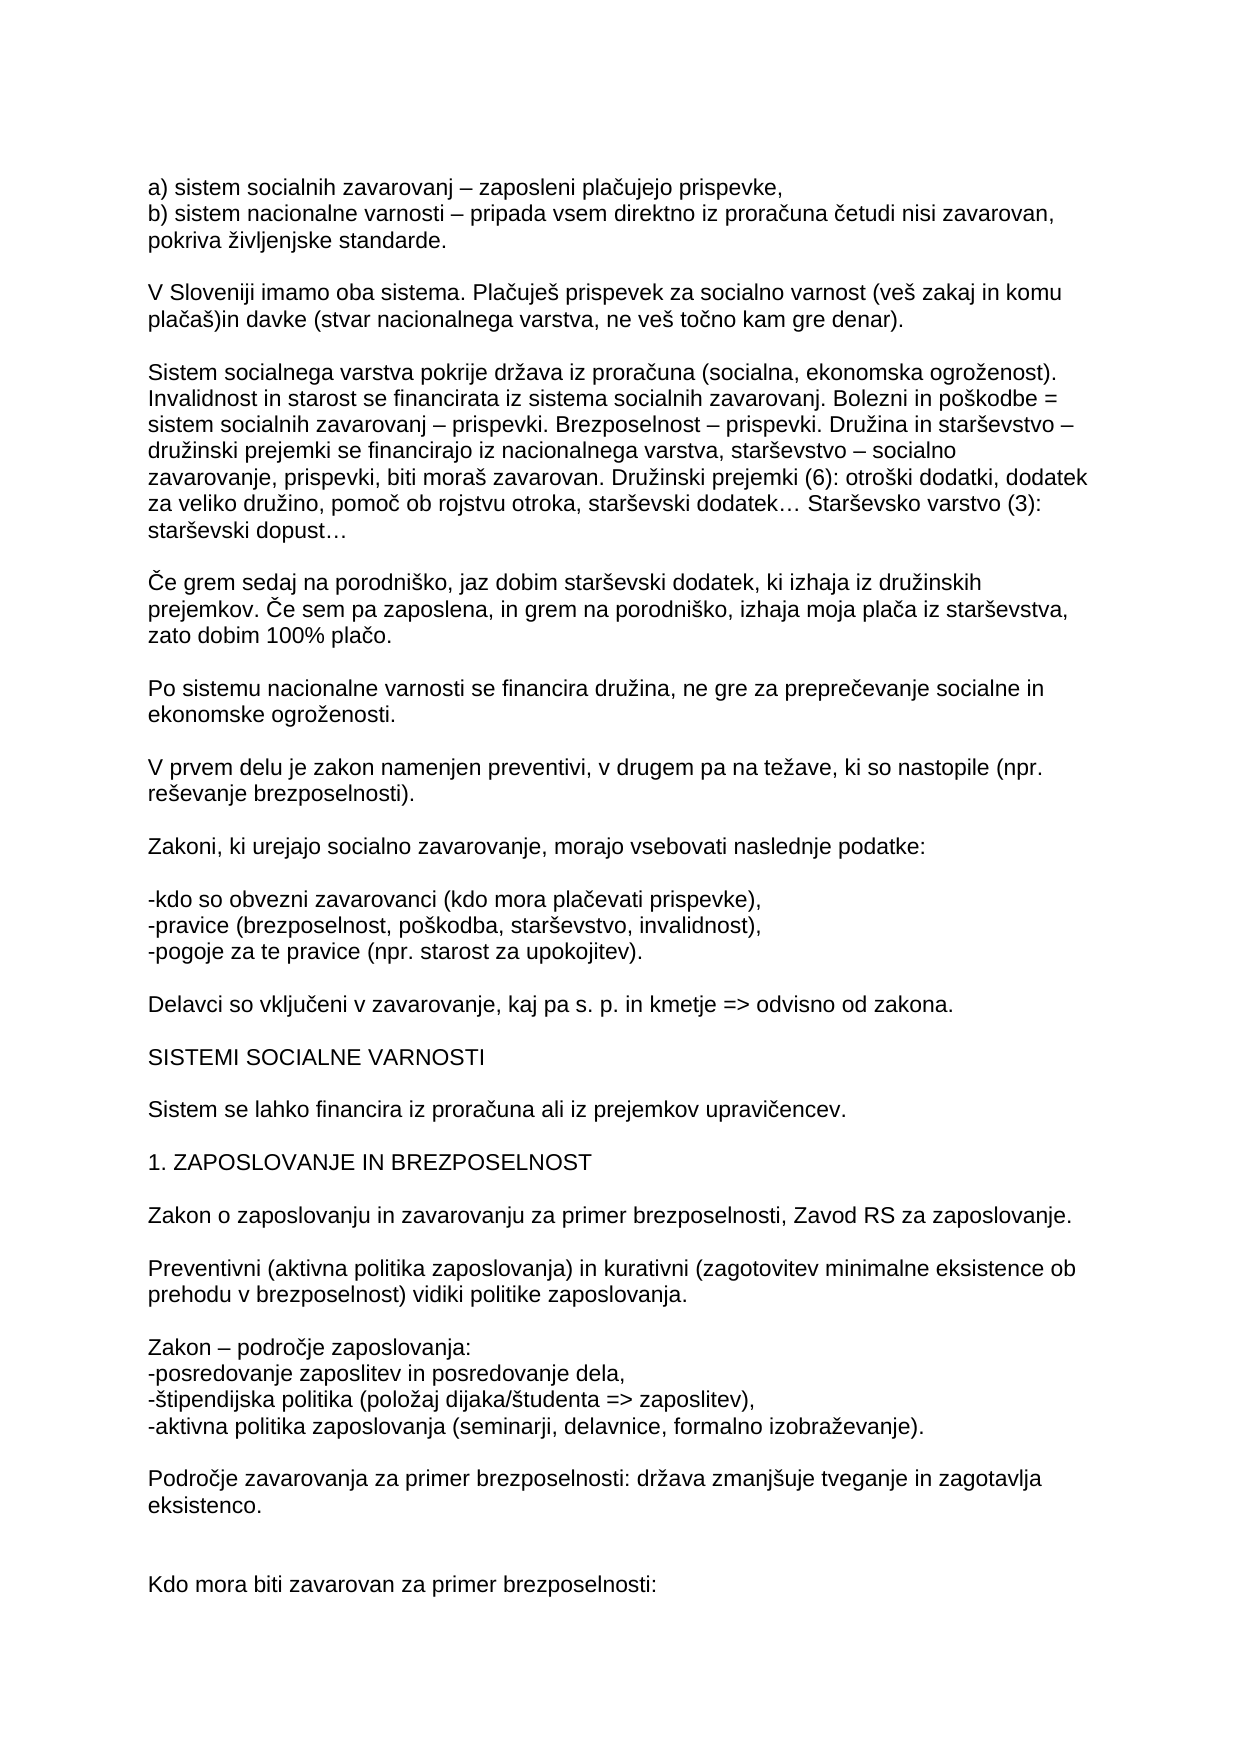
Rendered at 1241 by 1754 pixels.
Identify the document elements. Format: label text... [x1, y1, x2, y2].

text -pogoje za te pravice (npr. starost za upokojitev). [148, 938, 1093, 964]
text -štipendijska politika (položaj dijaka/študenta => zaposlitev), [148, 1386, 1093, 1413]
text -kdo so obvezni zavarovanci (kdo mora plačevati prispevke), [148, 886, 1093, 912]
text Sistem socialnega varstva pokrije država iz proračuna (socialna, ekonomska ogroženost). Invalidnost in starost se financirata iz sistema socialnih zavarovanj. Bolezni in poškodbe = sistem socialnih zavarovanj – prispevki. Brezposelnost – prispevki. Družina in starševstvo – družinski prejemki se financirajo iz nacionalnega varstva, starševstvo – socialno zavarovanje, prispevki, biti moraš zavarovan. Družinski prejemki (6): otroški dodatki, dodatek za veliko družino, pomoč ob rojstvu otroka, starševski dodatek… Starševsko varstvo (3): starševski dopust… [148, 358, 1093, 543]
text Preventivni (aktivna politika zaposlovanja) in kurativni (zagotovitev minimalne eksistence ob prehodu v brezposelnost) vidiki politike zaposlovanja. [148, 1254, 1093, 1307]
text Zakon – področje zaposlovanja: [148, 1333, 1093, 1360]
text Če grem sedaj na porodniško, jaz dobim starševski dodatek, ki izhaja iz družinskih prejemkov. Če sem pa zaposlena, in grem na porodniško, izhaja moja plača iz starševstva, zato dobim 100% plačo. [148, 569, 1093, 648]
text -posredovanje zaposlitev in posredovanje dela, [148, 1360, 1093, 1386]
text 1. Zaposlovanje in brezposelnost [148, 1149, 1093, 1175]
text -aktivna politika zaposlovanja (seminarji, delavnice, formalno izobraževanje). [148, 1413, 1093, 1439]
text Zakon o zaposlovanju in zavarovanju za primer brezposelnosti, Zavod RS za zaposlovanje. [148, 1202, 1093, 1228]
text Zakoni, ki urejajo socialno zavarovanje, morajo vsebovati naslednje podatke: [148, 833, 1093, 859]
text V prvem delu je zakon namenjen preventivi, v drugem pa na težave, ki so nastopile (npr. reševanje brezposelnosti). [148, 754, 1093, 806]
text Po sistemu nacionalne varnosti se financira družina, ne gre za preprečevanje socialne in ekonomske ogroženosti. [148, 675, 1093, 727]
text Področje zavarovanja za primer brezposelnosti: država zmanjšuje tveganje in zagotavlja eksistenco. [148, 1465, 1093, 1518]
text SISTEMI SOCIALNE VARNOSTI [148, 1044, 1093, 1070]
text Delavci so vključeni v zavarovanje, kaj pa s. p. in kmetje => odvisno od zakona. [148, 991, 1093, 1017]
text b) sistem nacionalne varnosti – pripada vsem direktno iz proračuna četudi nisi zavarovan, pokriva življenjske standarde. [148, 200, 1093, 253]
text a) sistem socialnih zavarovanj – zaposleni plačujejo prispevke, [148, 174, 1093, 200]
text Kdo mora biti zavarovan za primer brezposelnosti: [148, 1571, 1093, 1597]
text V Sloveniji imamo oba sistema. Plačuješ prispevek za socialno varnost (veš zakaj in komu plačaš)in davke (stvar nacionalnega varstva, ne veš točno kam gre denar). [148, 279, 1093, 332]
text Sistem se lahko financira iz proračuna ali iz prejemkov upravičencev. [148, 1096, 1093, 1123]
text -pravice (brezposelnost, poškodba, starševstvo, invalidnost), [148, 912, 1093, 938]
